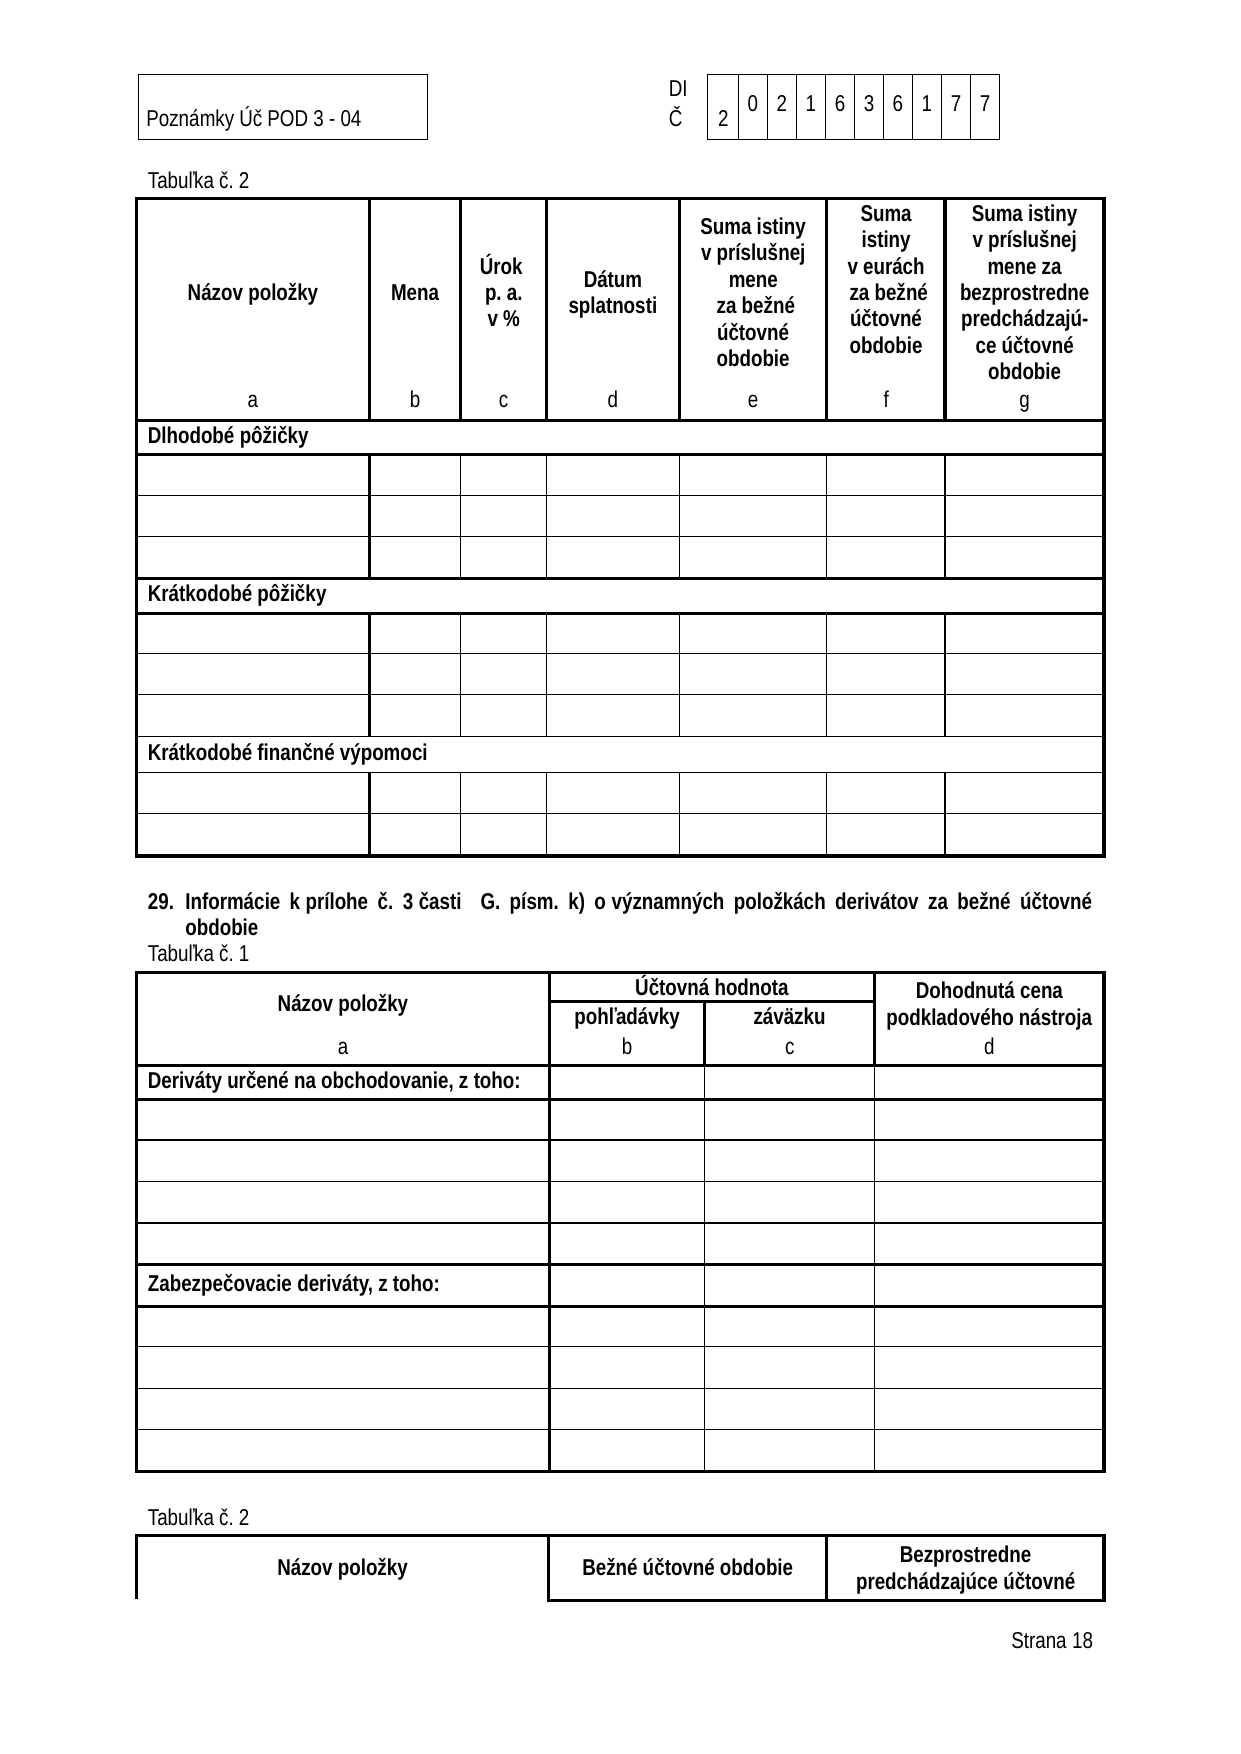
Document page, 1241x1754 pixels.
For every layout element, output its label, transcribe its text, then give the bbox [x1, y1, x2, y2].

table_cell [875, 1101, 1102, 1139]
table_cell [551, 1389, 704, 1429]
table_header Bežné účtovné obdobie [550, 1537, 825, 1598]
table_cell Zabezpečovacie deriváty, z toho: [138, 1266, 548, 1305]
table_cell g [947, 384, 1102, 419]
table_cell [371, 814, 460, 854]
table_cell Krátkodobé pôžičky [138, 580, 1102, 612]
table_cell [875, 1389, 1102, 1429]
table_cell a [138, 1033, 548, 1063]
table_cell [461, 654, 546, 694]
table_cell [138, 695, 368, 736]
table_cell [827, 654, 944, 694]
table_cell [946, 537, 1102, 577]
table_cell c [462, 384, 545, 419]
table_cell [138, 537, 368, 577]
table_header Bezprostredne predchádzajúce účtovné [828, 1537, 1102, 1598]
table_cell [138, 1347, 548, 1387]
table_cell a [138, 384, 368, 419]
table_cell [138, 1101, 548, 1139]
table_cell [551, 1067, 704, 1098]
table_cell [946, 615, 1102, 653]
table_header Dohodnutá cena podkladového nástroja [876, 974, 1102, 1033]
table_cell [461, 537, 546, 577]
table_cell [138, 1224, 548, 1263]
table_cell f [828, 384, 943, 419]
table_header Názov položky [138, 974, 548, 1033]
table_cell [461, 456, 546, 494]
table_cell [875, 1308, 1102, 1346]
title Informácie k prílohe č. 3 časti G. písm. k) o významných položkách derivátov za bežné účtovné obdobie [148, 888, 1093, 940]
table_cell [680, 496, 826, 536]
table_cell [946, 695, 1102, 736]
table_cell [551, 1430, 704, 1470]
table_cell [946, 654, 1102, 694]
table_cell [461, 695, 546, 736]
table_cell [827, 456, 944, 494]
table_cell [371, 654, 460, 694]
table_cell [138, 814, 368, 854]
table_cell [371, 773, 460, 813]
table_cell [875, 1347, 1102, 1387]
table_cell [371, 537, 460, 577]
table_cell [705, 1067, 874, 1098]
table_cell [827, 814, 944, 854]
table_cell záväzku [706, 1003, 873, 1033]
table_cell [875, 1141, 1102, 1181]
table_header Názov položky [138, 1537, 547, 1598]
table_cell [138, 1182, 548, 1222]
table_cell [138, 496, 368, 536]
table_header Úrok p. a. v % [462, 200, 545, 384]
table_cell [705, 1224, 874, 1263]
table_cell [680, 695, 826, 736]
table_cell [875, 1430, 1102, 1470]
table_cell [547, 695, 679, 736]
table_cell [551, 1347, 704, 1387]
table_cell [680, 537, 826, 577]
table_cell d [876, 1033, 1102, 1063]
table_cell b [371, 384, 459, 419]
table_cell [547, 615, 679, 653]
table_cell [547, 654, 679, 694]
table_cell [138, 1308, 548, 1346]
table_cell [461, 496, 546, 536]
table_cell Krátkodobé finančné výpomoci [138, 737, 1102, 772]
table_cell [551, 1101, 704, 1139]
table_cell [875, 1266, 1102, 1305]
table_cell [946, 773, 1102, 813]
table_cell [551, 1224, 704, 1263]
table_cell [551, 1141, 704, 1181]
table_cell [138, 1389, 548, 1429]
table_cell [705, 1101, 874, 1139]
table_cell [875, 1067, 1102, 1098]
table_cell b [551, 1033, 703, 1063]
table_cell [547, 537, 679, 577]
table_cell [371, 456, 460, 494]
table_cell [680, 654, 826, 694]
table_cell [827, 773, 944, 813]
table_cell [946, 496, 1102, 536]
table_header Dátum splatnosti [548, 200, 678, 384]
table_cell pohľadávky [551, 1003, 703, 1033]
table_cell [946, 456, 1102, 494]
table_cell [138, 1430, 548, 1470]
table_cell [138, 615, 368, 653]
table_cell [371, 695, 460, 736]
table_cell [461, 615, 546, 653]
table_cell [547, 456, 679, 494]
table_cell [827, 496, 944, 536]
table_cell c [706, 1033, 873, 1063]
table_cell Deriváty určené na obchodovanie, z toho: [138, 1067, 548, 1098]
table_cell Dlhodobé pôžičky [138, 422, 1102, 453]
table_header Suma istiny v eurách za bežné účtovné obdobie [828, 200, 943, 384]
table_cell [705, 1389, 874, 1429]
table_cell [680, 615, 826, 653]
table_cell [875, 1182, 1102, 1222]
table_cell [461, 773, 546, 813]
table_header Suma istiny v príslušnej mene za bezprostredne predchádzajú-ce účtovné obdobie [947, 200, 1102, 384]
text Tabuľka č. 1 [148, 940, 1093, 967]
table_cell [371, 615, 460, 653]
table_cell [138, 456, 368, 494]
table_cell [705, 1182, 874, 1222]
table_cell [371, 496, 460, 536]
table_cell [551, 1308, 704, 1346]
table_cell [680, 773, 826, 813]
table_cell e [681, 384, 825, 419]
table_cell [875, 1224, 1102, 1263]
table_cell [680, 456, 826, 494]
table_cell [946, 814, 1102, 854]
table_cell [547, 814, 679, 854]
table_header Suma istiny v príslušnej mene za bežné účtovné obdobie [681, 200, 825, 384]
table_cell [547, 496, 679, 536]
table_cell [551, 1266, 704, 1305]
table_cell [680, 814, 826, 854]
table_cell [705, 1141, 874, 1181]
table_cell [827, 537, 944, 577]
table_cell [705, 1308, 874, 1346]
table_cell [551, 1182, 704, 1222]
table_cell [461, 814, 546, 854]
table_cell [705, 1430, 874, 1470]
table_cell [705, 1266, 874, 1305]
text Tabuľka č. 2 [148, 1503, 1093, 1530]
table_cell [827, 615, 944, 653]
table_cell [138, 654, 368, 694]
table_cell [705, 1347, 874, 1387]
table_cell [138, 1141, 548, 1181]
text Tabuľka č. 2 [148, 167, 1093, 193]
table_header Mena [371, 200, 459, 384]
table_header Účtovná hodnota [551, 974, 873, 1000]
table_cell [547, 773, 679, 813]
table_cell [827, 695, 944, 736]
table_header Názov položky [138, 200, 368, 384]
table_cell d [548, 384, 678, 419]
table_cell [138, 773, 368, 813]
